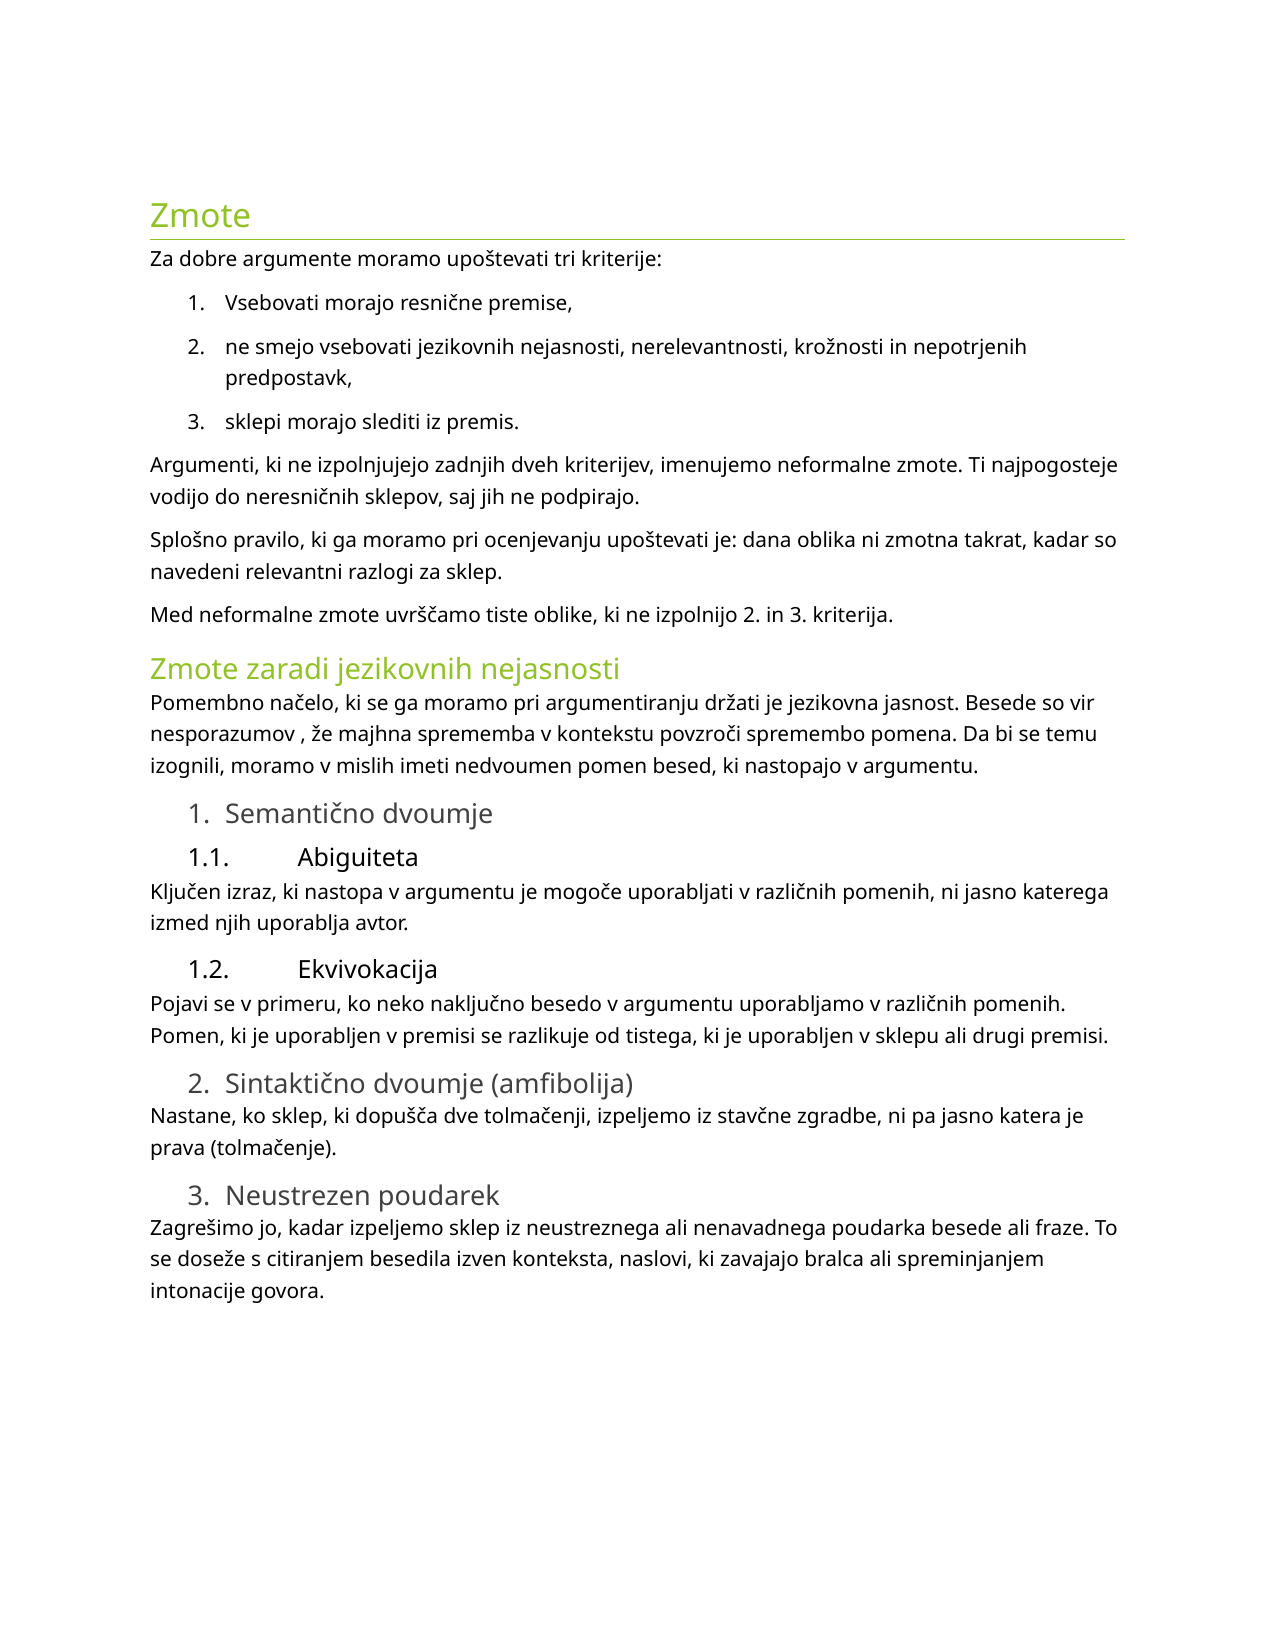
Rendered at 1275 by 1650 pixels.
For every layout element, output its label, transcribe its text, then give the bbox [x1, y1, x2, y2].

subtitle Ekvivokacija [187, 952, 1125, 986]
subtitle Neustrezen poudarek [187, 1176, 1125, 1213]
list sklepi morajo slediti iz premis. [187, 407, 1125, 435]
text Za dobre argumente moramo upoštevati tri kriterije: [150, 244, 1125, 273]
text Pomembno načelo, ki se ga moramo pri argumentiranju držati je jezikovna jasnost. Besede so vir nesporazumov , že majhna sprememba v kontekstu povzroči spremembo pomena. Da bi se temu izognili, moramo v mislih imeti nedvoumen pomen besed, ki nastopajo v argumentu. [150, 688, 1125, 779]
list Vsebovati morajo resnične premise, [187, 288, 1125, 317]
text Med neformalne zmote uvrščamo tiste oblike, ki ne izpolnijo 2. in 3. kriterija. [150, 601, 1125, 629]
subtitle Semantično dvoumje [187, 794, 1125, 831]
subtitle Zmote [150, 192, 1125, 239]
subtitle Abiguiteta [187, 840, 1125, 874]
text Splošno pravilo, ki ga moramo pri ocenjevanju upoštevati je: dana oblika ni zmotna takrat, kadar so navedeni relevantni razlogi za sklep. [150, 526, 1125, 585]
list ne smejo vsebovati jezikovnih nejasnosti, nerelevantnosti, krožnosti in nepotrjenih predpostavk, [187, 332, 1125, 392]
text Zagrešimo jo, kadar izpeljemo sklep iz neustreznega ali nenavadnega poudarka besede ali fraze. To se doseže s citiranjem besedila izven konteksta, naslovi, ki zavajajo bralca ali spreminjanjem intonacije govora. [150, 1213, 1125, 1304]
text Argumenti, ki ne izpolnjujejo zadnjih dveh kriterijev, imenujemo neformalne zmote. Ti najpogosteje vodijo do neresničnih sklepov, saj jih ne podpirajo. [150, 451, 1125, 510]
subtitle Zmote zaradi jezikovnih nejasnosti [150, 648, 1125, 688]
text Pojavi se v primeru, ko neko naključno besedo v argumentu uporabljamo v različnih pomenih. Pomen, ki je uporabljen v premisi se razlikuje od tistega, ki je uporabljen v sklepu ali drugi premisi. [150, 989, 1125, 1049]
text Nastane, ko sklep, ki dopušča dve tolmačenji, izpeljemo iz stavčne zgradbe, ni pa jasno katera je prava (tolmačenje). [150, 1101, 1125, 1161]
subtitle Sintaktično dvoumje (amfibolija) [187, 1064, 1125, 1101]
text Ključen izraz, ki nastopa v argumentu je mogoče uporabljati v različnih pomenih, ni jasno katerega izmed njih uporablja avtor. [150, 877, 1125, 937]
